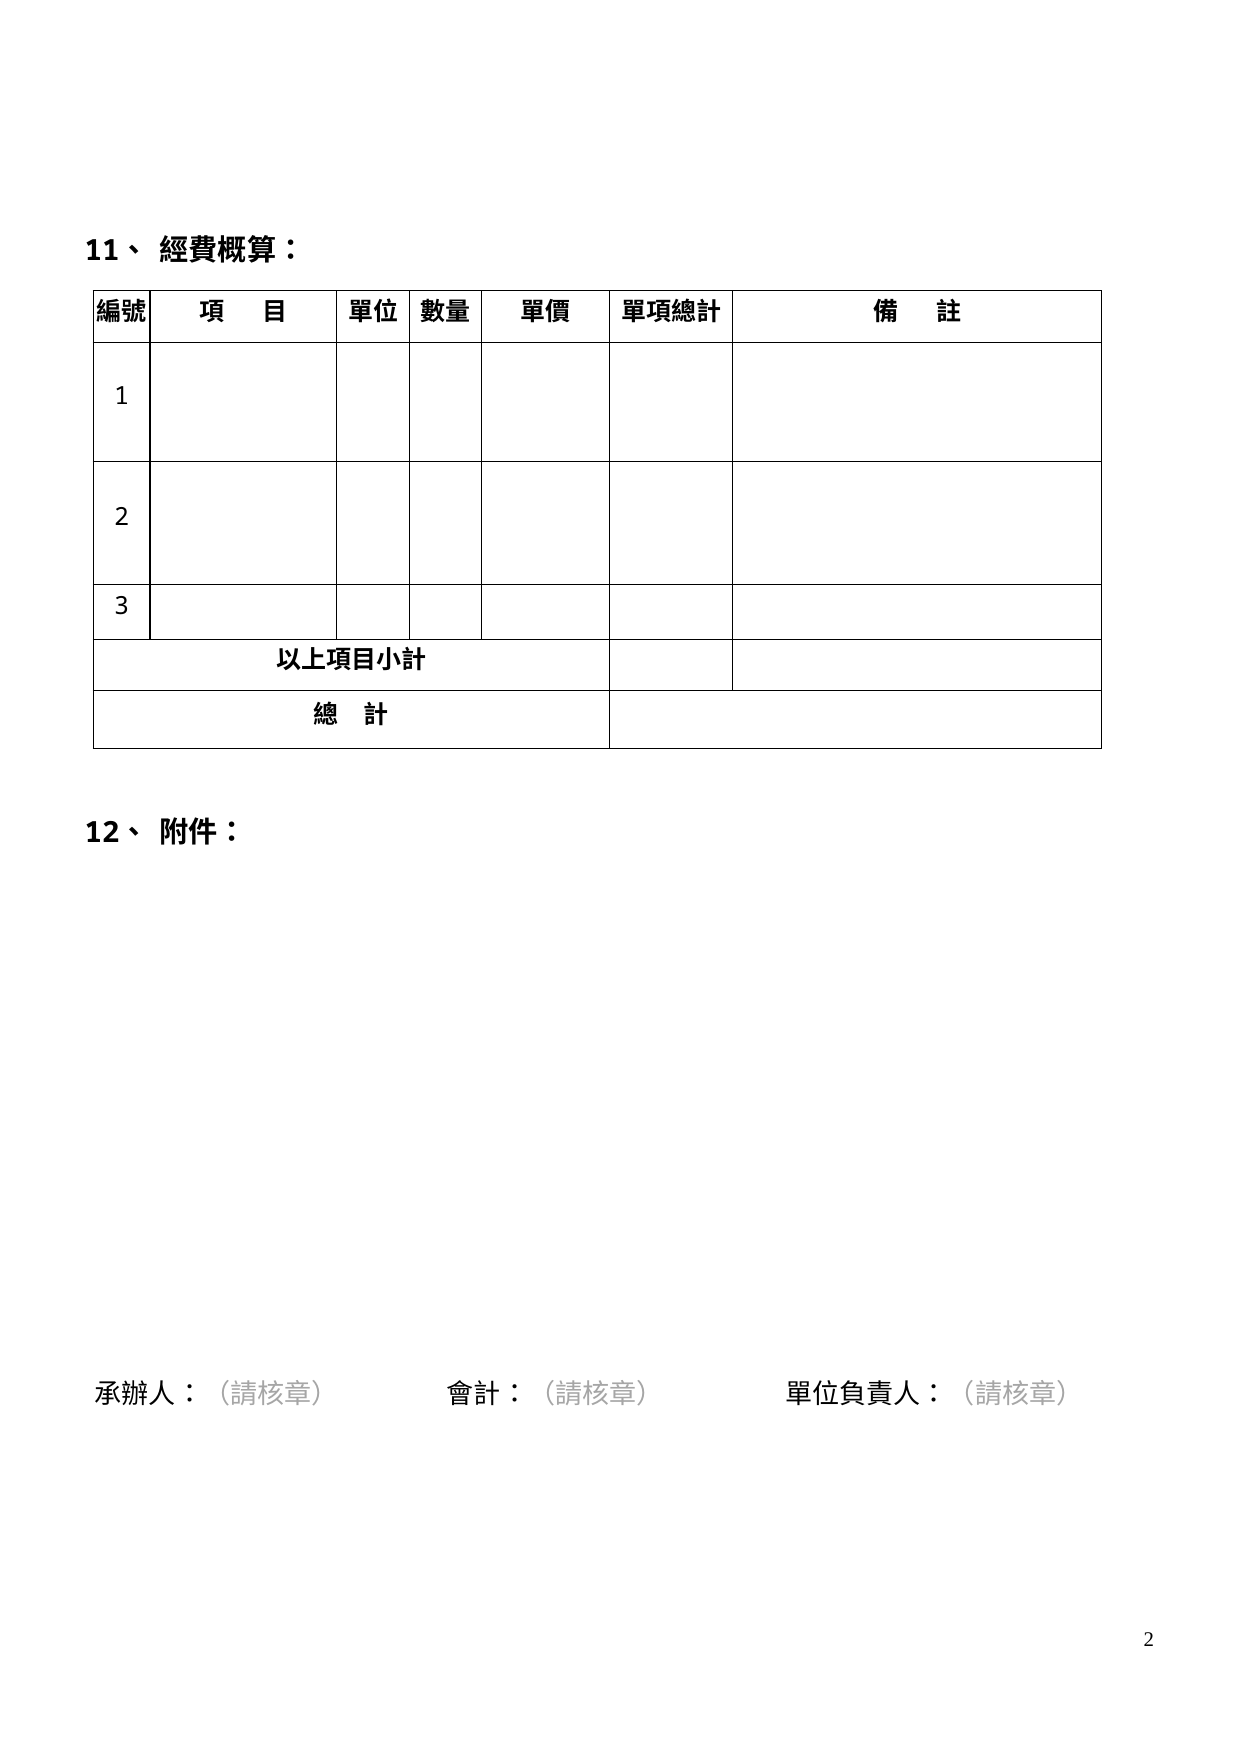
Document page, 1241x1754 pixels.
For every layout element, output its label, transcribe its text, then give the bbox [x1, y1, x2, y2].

table_header 單位 [337, 291, 409, 342]
table_cell [733, 343, 1101, 461]
table_header 編號 [94, 291, 149, 342]
table_cell [482, 343, 609, 461]
table_cell 以上項目小計 [94, 640, 609, 690]
table_header 項 目 [151, 291, 336, 342]
table_cell 2 [94, 462, 149, 584]
table_cell [337, 585, 409, 639]
table_cell [337, 462, 409, 584]
table_header 數量 [410, 291, 481, 342]
table_cell [733, 640, 1101, 690]
table_header 單項總計 [610, 291, 732, 342]
table_cell [733, 462, 1101, 584]
table_cell [482, 462, 609, 584]
table_cell [337, 343, 409, 461]
list 經費概算： [84, 227, 1146, 269]
table_cell [610, 585, 732, 639]
table_cell [610, 640, 732, 690]
table_cell 3 [94, 585, 149, 639]
list 附件： [84, 808, 1146, 851]
table_cell 總 計 [94, 691, 609, 748]
text 承辦人：（請核章） 會計：（請核章） 單位負責人：（請核章） [94, 1372, 1146, 1411]
table_cell [410, 585, 481, 639]
table_cell 1 [94, 343, 149, 461]
table_cell [610, 343, 732, 461]
table_cell [482, 585, 609, 639]
table_cell [151, 343, 336, 461]
table_cell [151, 462, 336, 584]
table_cell [733, 585, 1101, 639]
table_cell [610, 691, 1101, 748]
table_cell [410, 462, 481, 584]
table_cell [410, 343, 481, 461]
table_cell [151, 585, 336, 639]
table_cell [610, 462, 732, 584]
table_header 備 註 [733, 291, 1101, 342]
table_header 單價 [482, 291, 609, 342]
